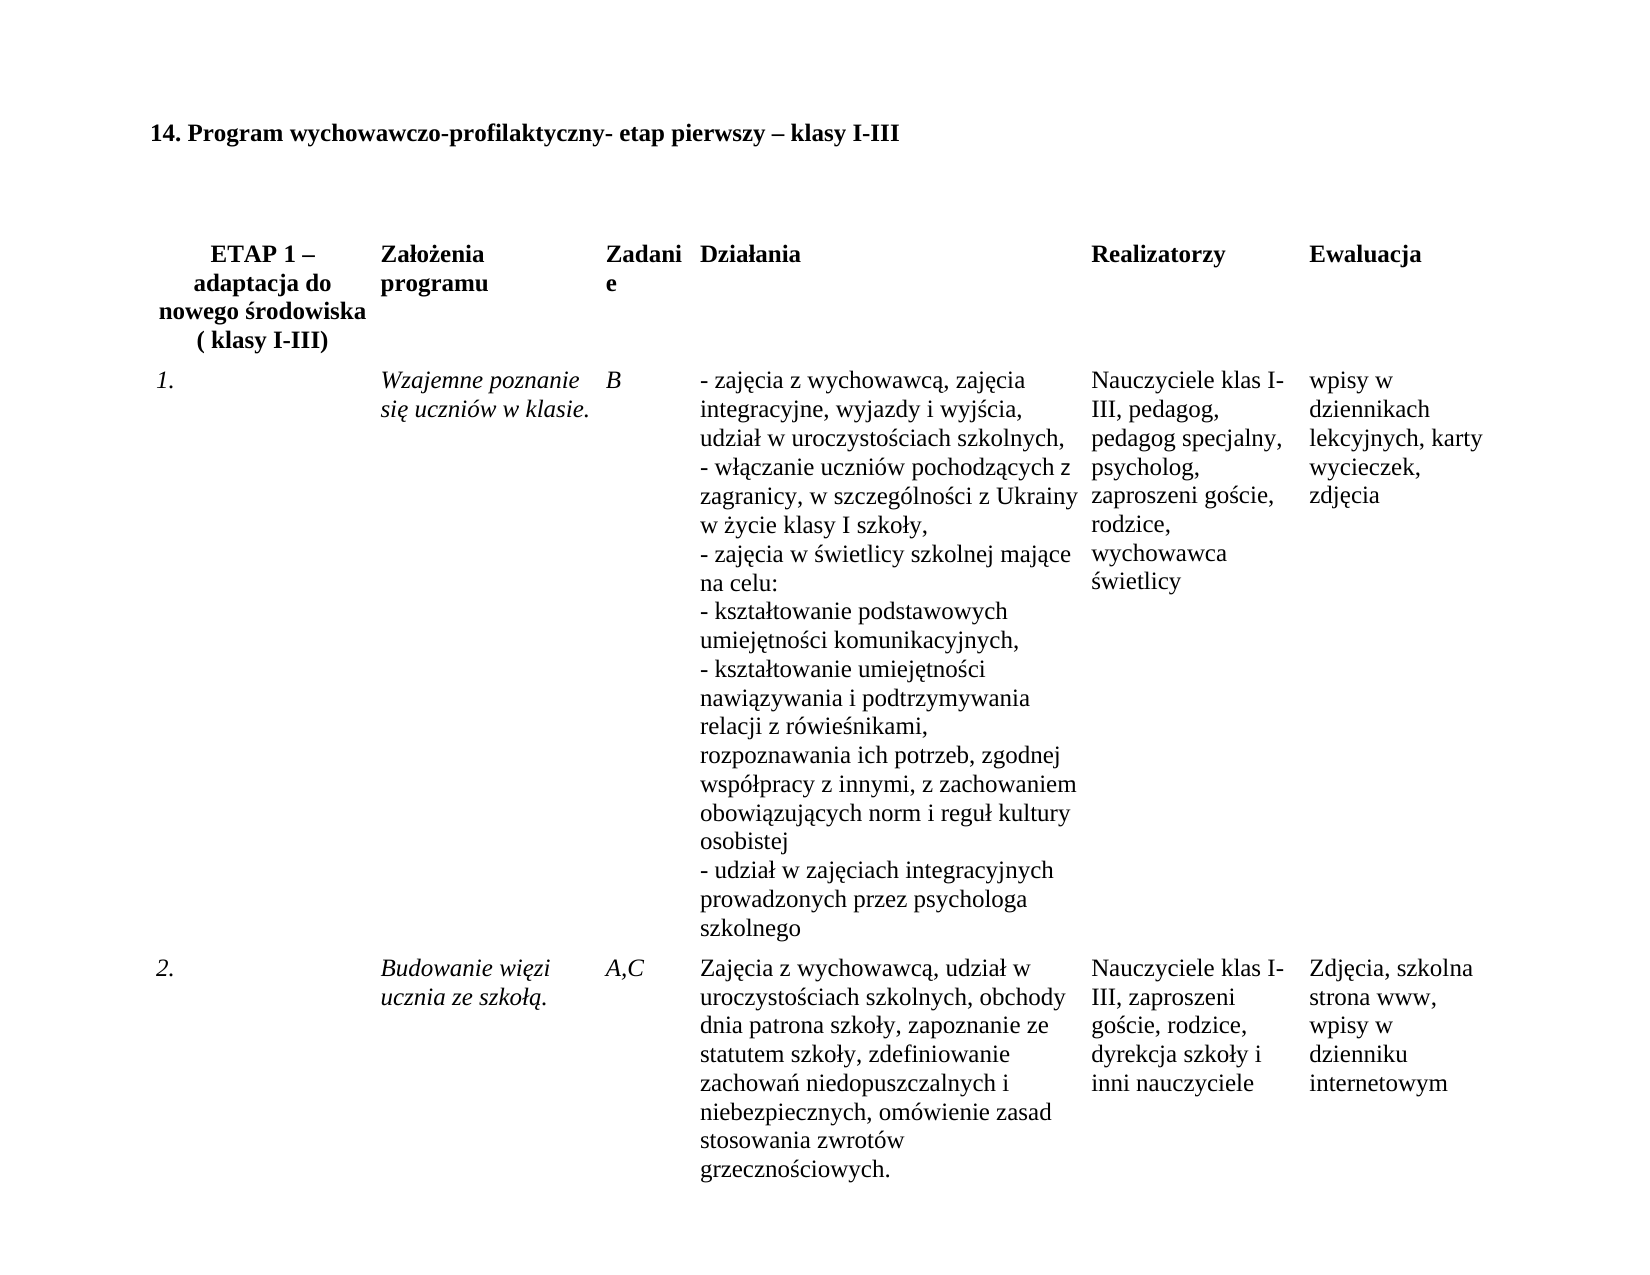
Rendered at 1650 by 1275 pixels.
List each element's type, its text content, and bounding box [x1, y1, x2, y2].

table_cell B [600, 360, 694, 947]
table_header Ewaluacja [1304, 204, 1500, 359]
table_header Założenia programu [375, 204, 600, 359]
table_cell Nauczyciele klas I-III, zaproszeni goście, rodzice, dyrekcja szkoły i inni nauczyciele [1085, 947, 1303, 1188]
table_cell A,C [600, 947, 694, 1188]
table_cell 1. [150, 360, 375, 947]
table_cell 2. [150, 947, 375, 1188]
table_cell Wzajemne poznanie się uczniów w klasie. [375, 360, 600, 947]
table_cell - zajęcia z wychowawcą, zajęcia integracyjne, wyjazdy i wyjścia, udział w uroczystościach szkolnych, - włączanie uczniów pochodzących z zagranicy, w szczególności z Ukrainy w życie klasy I szkoły, - zajęcia w świetlicy szkolnej mające na celu: - kształtowanie podstawowych umiejętności komunikacyjnych, - kształtowanie umiejętności nawiązywania i podtrzymywania relacji z rówieśnikami, rozpoznawania ich potrzeb, zgodnej współpracy z innymi, z zachowaniem obowiązujących norm i reguł kultury osobistej - udział w zajęciach integracyjnych prowadzonych przez psychologa szkolnego [694, 360, 1085, 947]
table_cell Nauczyciele klas I-III, pedagog, pedagog specjalny, psycholog, zaproszeni goście, rodzice, wychowawca świetlicy [1085, 360, 1303, 947]
table_header Działania [694, 204, 1085, 359]
table_cell Zajęcia z wychowawcą, udział w uroczystościach szkolnych, obchody dnia patrona szkoły, zapoznanie ze statutem szkoły, zdefiniowanie zachowań niedopuszczalnych i niebezpiecznych, omówienie zasad stosowania zwrotów grzecznościowych. [694, 947, 1085, 1188]
table_cell Budowanie więzi ucznia ze szkołą. [375, 947, 600, 1188]
text 14. Program wychowawczo-profilaktyczny- etap pierwszy – klasy I-III [150, 118, 1500, 147]
table_header ETAP 1 – adaptacja do nowego środowiska ( klasy I-III) [150, 204, 375, 359]
table_header Zadanie [600, 204, 694, 359]
table_cell Zdjęcia, szkolna strona www, wpisy w dzienniku internetowym [1304, 947, 1500, 1188]
table_header Realizatorzy [1085, 204, 1303, 359]
table_cell wpisy w dziennikach lekcyjnych, karty wycieczek, zdjęcia [1304, 360, 1500, 947]
